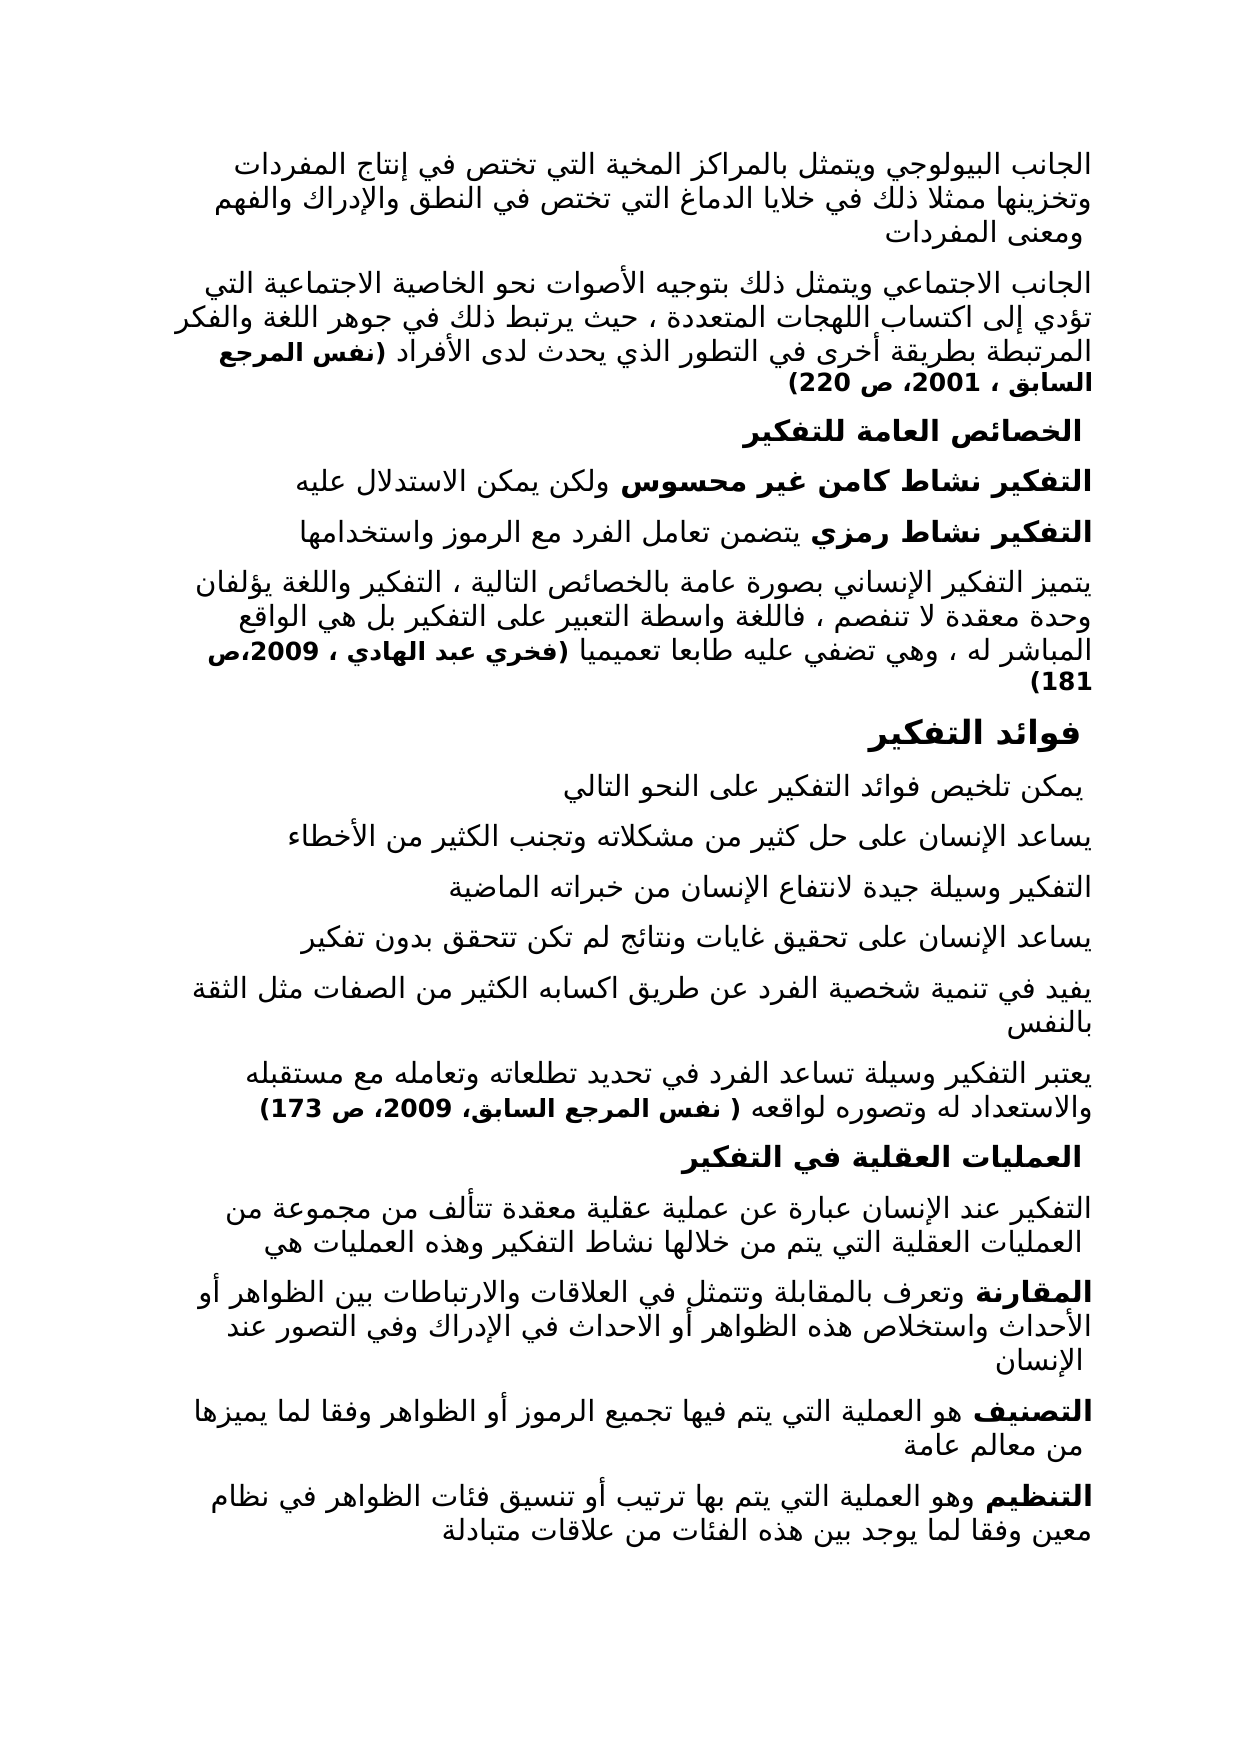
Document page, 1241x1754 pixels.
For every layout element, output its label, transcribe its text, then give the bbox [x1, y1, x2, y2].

text العمليات العقلية في التفكير [148, 1141, 1093, 1174]
text يتميز التفكير الإنساني بصورة عامة بالخصائص التالية ، التفكير واللغة يؤلفان وحدة معقدة لا تنفصم ، فاللغة واسطة التعبير على التفكير بل هي الواقع المباشر له ، وهي تضفي عليه طابعا تعميميا (فخري عبد الهادي ، 2009،ص 181) [148, 566, 1093, 697]
text التفكير نشاط رمزي يتضمن تعامل الفرد مع الرموز واستخدامها [148, 515, 1093, 549]
text الجانب الاجتماعي ويتمثل ذلك بتوجيه الأصوات نحو الخاصية الاجتماعية التي تؤدي إلى اكتساب اللهجات المتعددة ، حيث يرتبط ذلك في جوهر اللغة والفكر المرتبطة بطريقة أخرى في التطور الذي يحدث لدى الأفراد (نفس المرجع السابق ، 2001، ص 220) [148, 266, 1093, 397]
text فوائد التفكير [148, 713, 1093, 752]
text المقارنة وتعرف بالمقابلة وتتمثل في العلاقات والارتباطات بين الظواهر أو الأحداث واستخلاص هذه الظواهر أو الاحداث في الإدراك وفي التصور عند الإنسان [148, 1276, 1093, 1378]
text التنظيم وهو العملية التي يتم بها ترتيب أو تنسيق فئات الظواهر في نظام معين وفقا لما يوجد بين هذه الفئات من علاقات متبادلة [148, 1479, 1093, 1547]
text الخصائص العامة للتفكير [148, 414, 1093, 448]
text التصنيف هو العملية التي يتم فيها تجميع الرموز أو الظواهر وفقا لما يميزها من معالم عامة [148, 1394, 1093, 1462]
text الجانب البيولوجي ويتمثل بالمراكز المخية التي تختص في إنتاج المفردات وتخزينها ممثلا ذلك في خلايا الدماغ التي تختص في النطق والإدراك والفهم ومعنى المفردات [148, 148, 1093, 249]
text التفكير نشاط كامن غير محسوس ولكن يمكن الاستدلال عليه [148, 464, 1093, 498]
text يساعد الإنسان على تحقيق غايات ونتائج لم تكن تتحقق بدون تفكير [148, 921, 1093, 955]
text يفيد في تنمية شخصية الفرد عن طريق اكسابه الكثير من الصفات مثل الثقة بالنفس [148, 971, 1093, 1039]
text التفكير وسيلة جيدة لانتفاع الإنسان من خبراته الماضية [148, 870, 1093, 904]
text التفكير عند الإنسان عبارة عن عملية عقلية معقدة تتألف من مجموعة من العمليات العقلية التي يتم من خلالها نشاط التفكير وهذه العمليات هي [148, 1191, 1093, 1259]
text يساعد الإنسان على حل كثير من مشكلاته وتجنب الكثير من الأخطاء [148, 819, 1093, 853]
text يمكن تلخيص فوائد التفكير على النحو التالي [148, 769, 1093, 803]
text يعتبر التفكير وسيلة تساعد الفرد في تحديد تطلعاته وتعامله مع مستقبله والاستعداد له وتصوره لواقعه ( نفس المرجع السابق، 2009، ص 173) [148, 1056, 1093, 1124]
